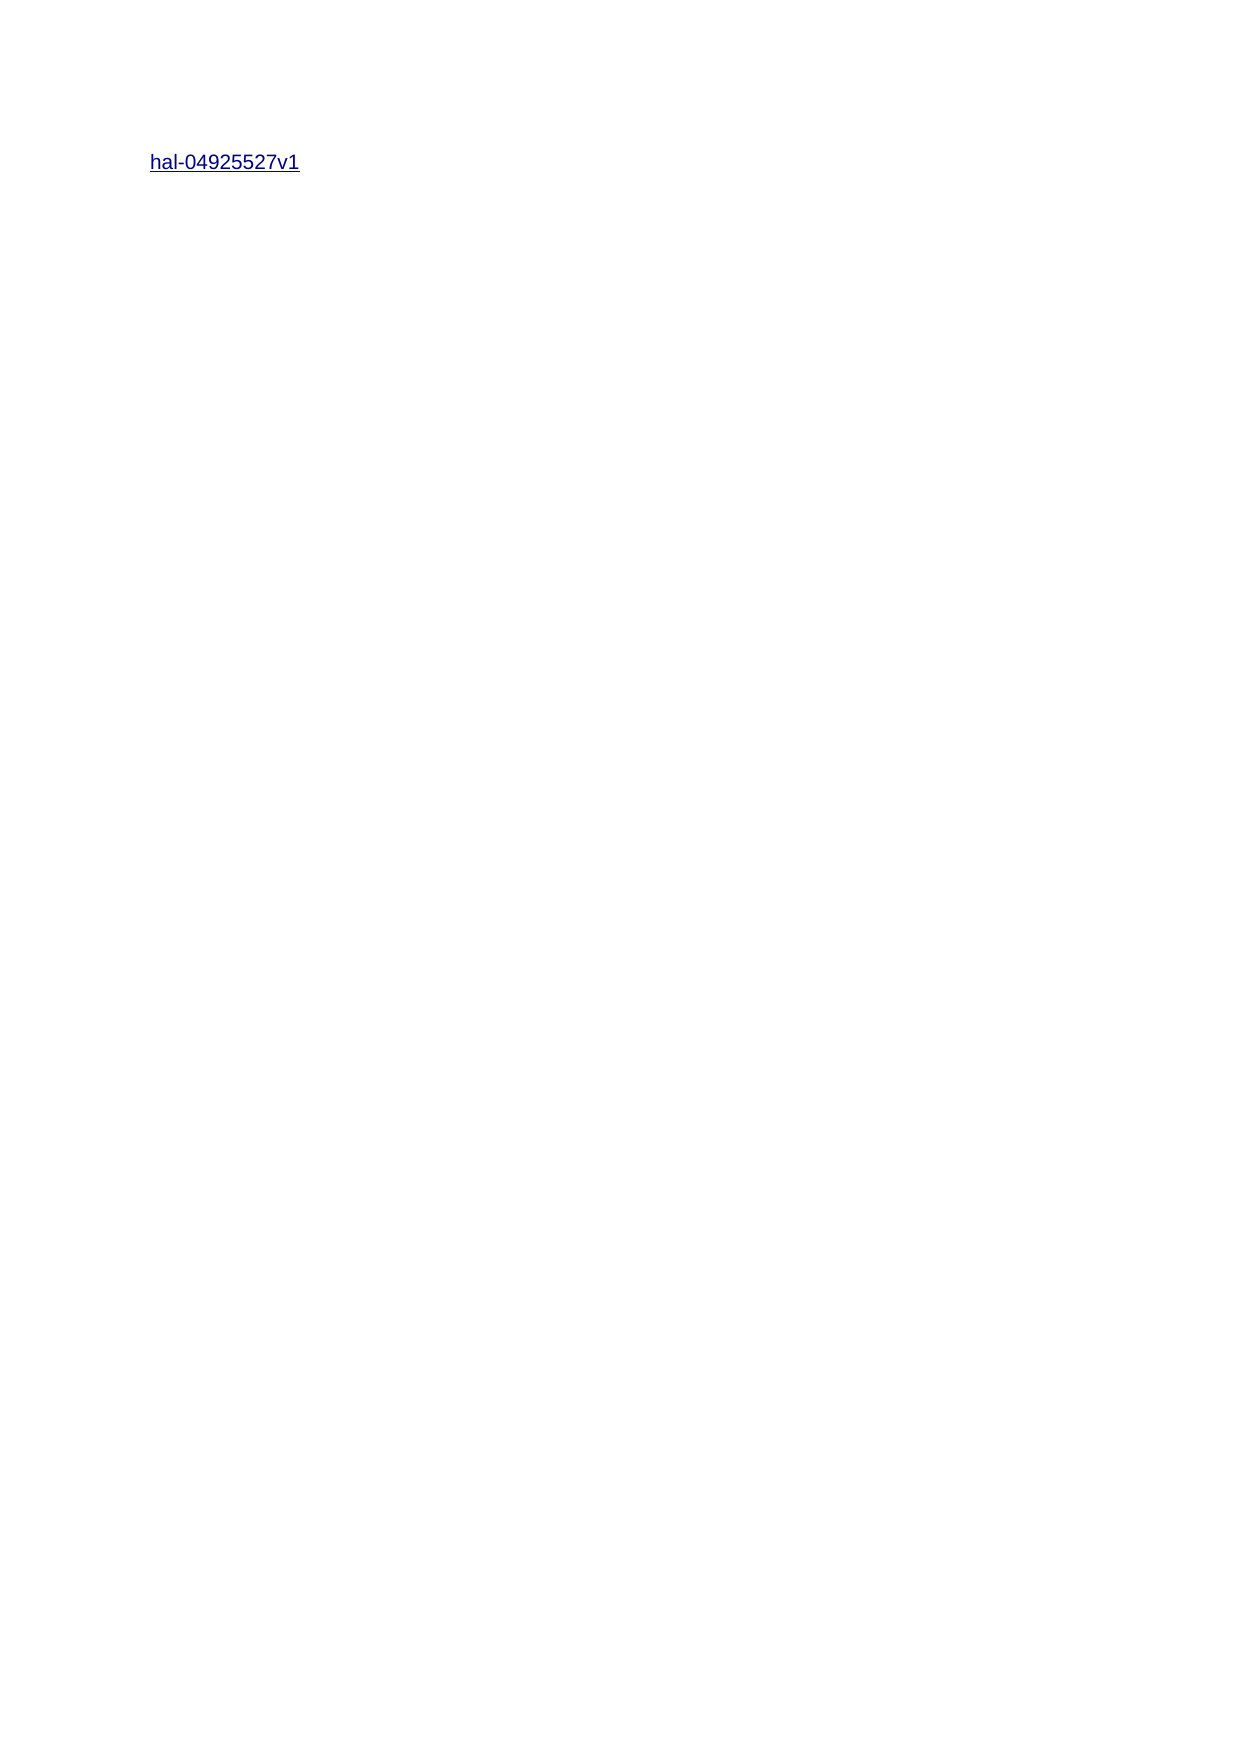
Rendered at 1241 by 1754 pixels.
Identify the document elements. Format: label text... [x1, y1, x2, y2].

table_cell hal-04925527v1 [150, 150, 1090, 174]
